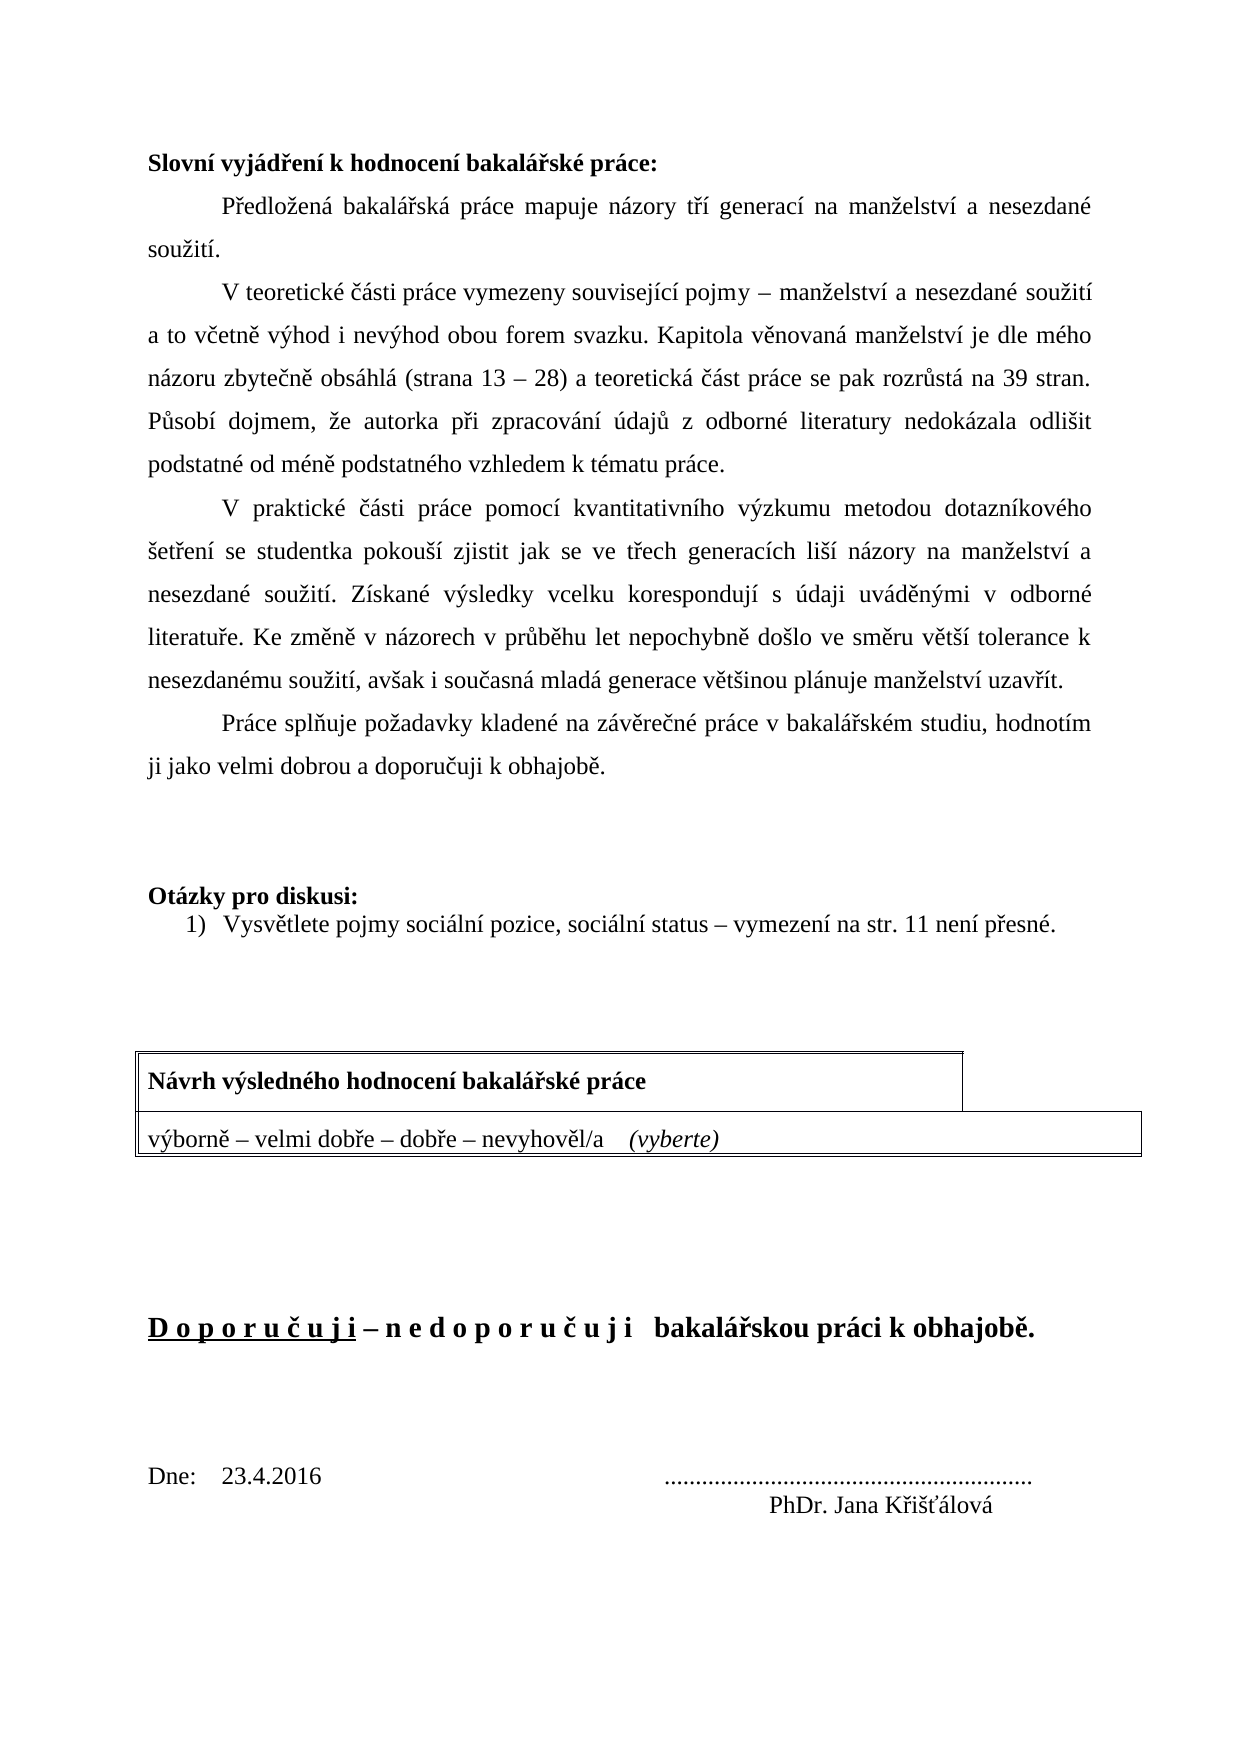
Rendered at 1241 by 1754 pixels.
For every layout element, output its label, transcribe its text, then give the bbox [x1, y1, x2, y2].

text Otázky pro diskusi: [148, 881, 1092, 909]
text V teoretické části práce vymezeny související pojm y – manželství a nesezdané soužití a to včetně výhod i nevýhod obou forem svazku. Kapitola věnovaná manželství je dle mého názoru zbytečně obsáhlá (strana 13 – 28) a teoretická část práce se pak rozrůstá na 39 stran. Působí dojmem, že autorka při zpracování údajů z odborné literatury nedokázala odlišit podstatné od méně podstatného vzhledem k tématu práce. [148, 277, 1092, 478]
table_header Návrh výsledného hodnocení bakalářské práce [139, 1054, 962, 1111]
text PhDr. Jana Křišťálová [148, 1490, 1092, 1518]
text Slovní vyjádření k hodnocení bakalářské práce: [148, 148, 1092, 176]
text Dne: 23.4.2016 ........................................................... [148, 1461, 1092, 1490]
text Předložená bakalářská práce mapuje názory tří generací na manželství a nesezdané soužití. [148, 191, 1092, 263]
list Vysvětlete pojmy sociální pozice, sociální status – vymezení na str. 11 není přesné. [185, 909, 1092, 938]
text Práce splňuje požadavky kladené na závěrečné práce v bakalářském studiu, hodnotím ji jako velmi dobrou a doporučuji k obhajobě. [148, 708, 1092, 780]
text V praktické části práce pomocí kvantitativního výzkumu metodou dotazníkového šetření se studentka pokouší zjistit jak se ve třech generacích liší názory na manželství a nesezdané soužití. Získané výsledky vcelku korespondují s údaji uváděnými v odborné literatuře. Ke změně v názorech v průběhu let nepochybně došlo ve směru větší tolerance k nesezdanému soužití, avšak i současná mladá generace většinou plánuje manželství uzavřít. [148, 493, 1092, 694]
table_cell výborně – velmi dobře – dobře – nevyhověl/a (vyberte) [139, 1112, 1141, 1153]
text D o p o r u č u j i – n e d o p o r u č u j i bakalářskou práci k obhajobě. [148, 1310, 1092, 1343]
